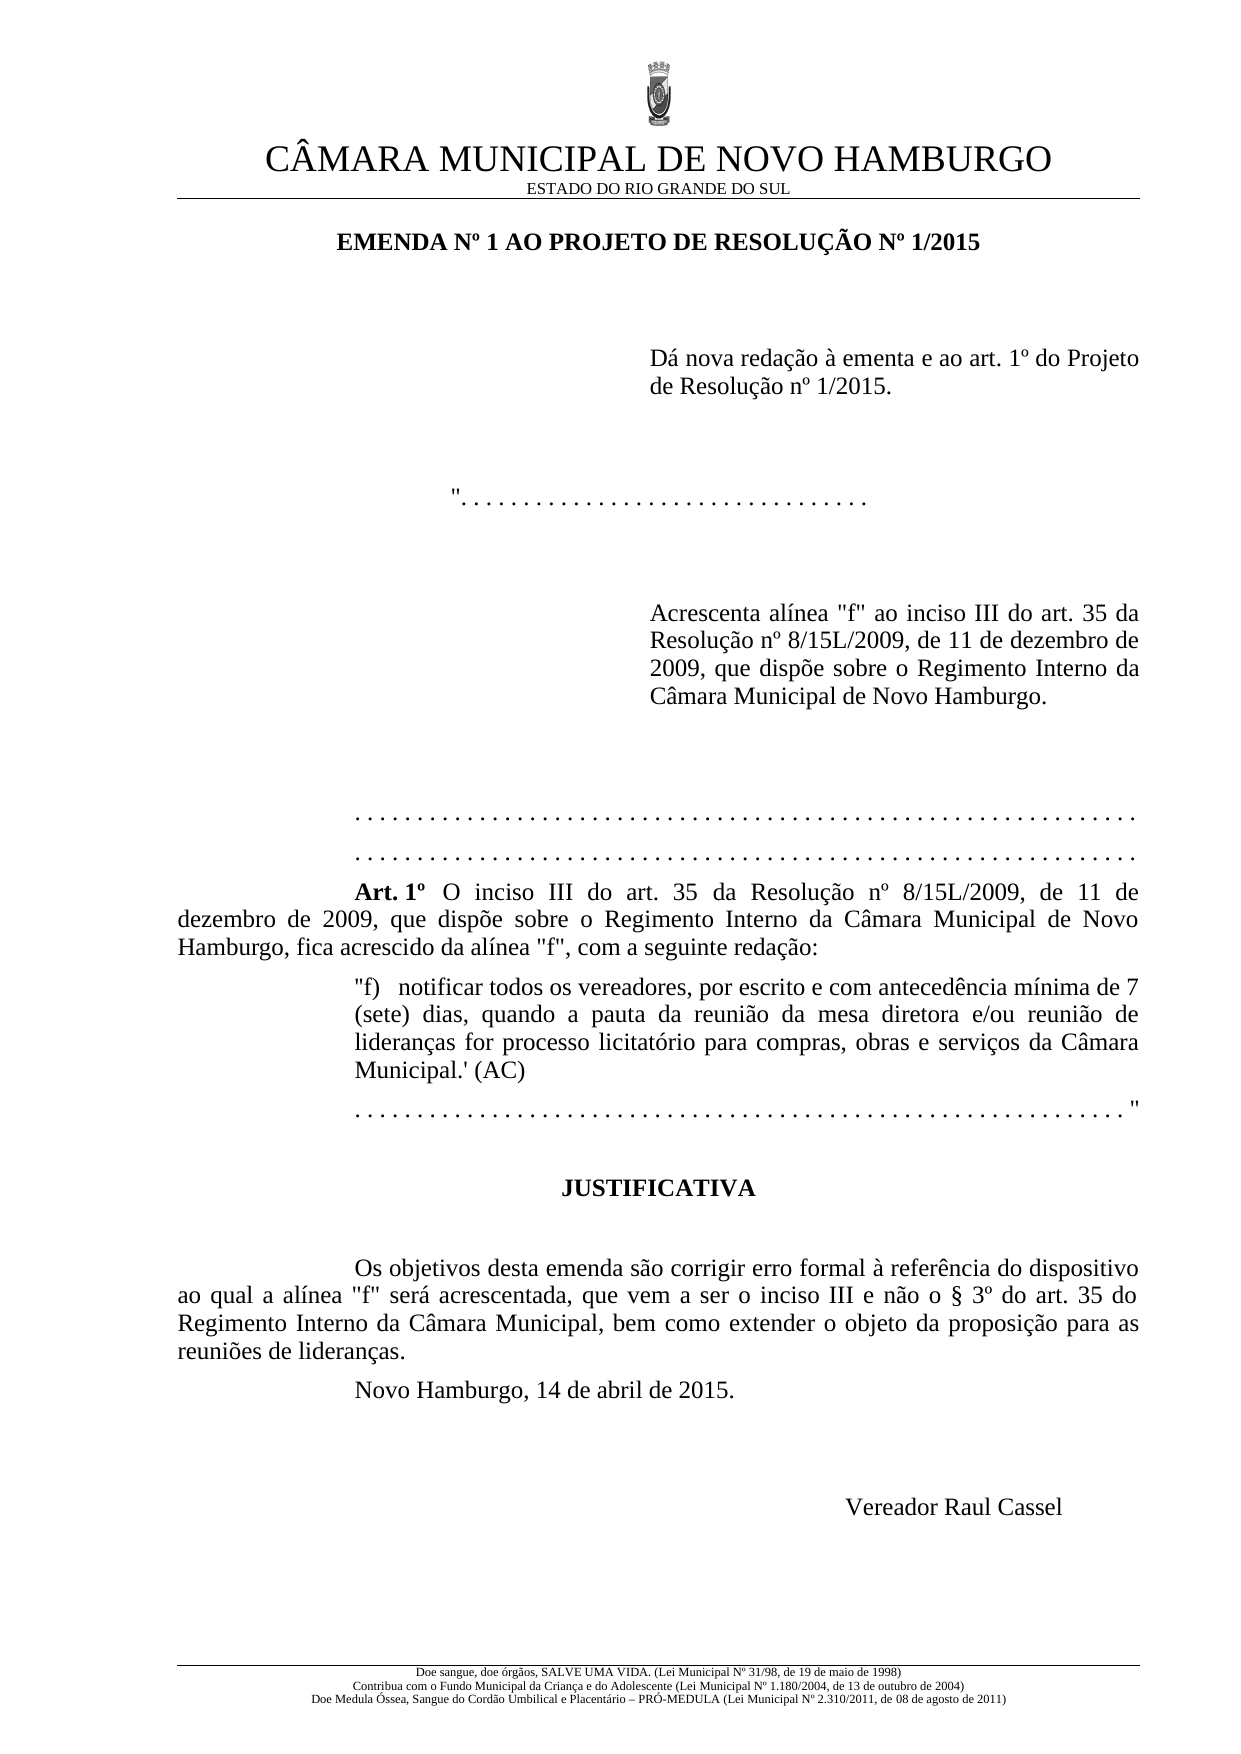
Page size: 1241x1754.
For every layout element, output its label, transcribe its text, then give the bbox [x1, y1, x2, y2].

text Vereador Raul Cassel [768, 1493, 1140, 1520]
text ". . . . . . . . . . . . . . . . . . . . . . . . . . . . . . . . . [177, 483, 1140, 510]
text . . . . . . . . . . . . . . . . . . . . . . . . . . . . . . . . . . . . . . . . . . . . . . . . . . . . . . . . . . . . . . " [177, 1095, 1140, 1123]
text Novo Hamburgo, 14 de abril de 2015. [177, 1376, 1140, 1404]
text Os objetivos desta emenda são corrigir erro formal à referência do dispositivo ao qual a alínea "f" será acrescentada, que vem a ser o inciso III e não o § 3º do art. 35 do Regimento Interno da Câmara Municipal, bem como extender o objeto da proposição para as reuniões de lideranças. [177, 1254, 1140, 1364]
text JUSTIFICATIVA [177, 1174, 1140, 1202]
text Dá nova redação à ementa e ao art. 1º do Projeto de Resolução nº 1/2015. [649, 344, 1140, 400]
text . . . . . . . . . . . . . . . . . . . . . . . . . . . . . . . . . . . . . . . . . . . . . . . . . . . . . . . . . . . . . . . [177, 838, 1140, 866]
text EMENDA Nº 1 AO PROJETO DE RESOLUÇÃO Nº 1/2015 [177, 228, 1140, 256]
text ''f) notificar todos os vereadores, por escrito e com antecedência mínima de 7 (sete) dias, quando a pauta da reunião da mesa diretora e/ou reunião de lideranças for processo licitatório para compras, obras e serviços da Câmara Municipal.' (AC) [354, 973, 1140, 1083]
text Acrescenta alínea "f" ao inciso III do art. 35 da Resolução nº 8/15L/2009, de 11 de dezembro de 2009, que dispõe sobre o Regimento Interno da Câmara Municipal de Novo Hamburgo. [649, 599, 1140, 710]
text Art. 1º O inciso III do art. 35 da Resolução nº 8/15L/2009, de 11 de dezembro de 2009, que dispõe sobre o Regimento Interno da Câmara Municipal de Novo Hamburgo, fica acrescido da alínea "f", com a seguinte redação: [177, 878, 1140, 961]
text . . . . . . . . . . . . . . . . . . . . . . . . . . . . . . . . . . . . . . . . . . . . . . . . . . . . . . . . . . . . . . . [177, 798, 1140, 826]
